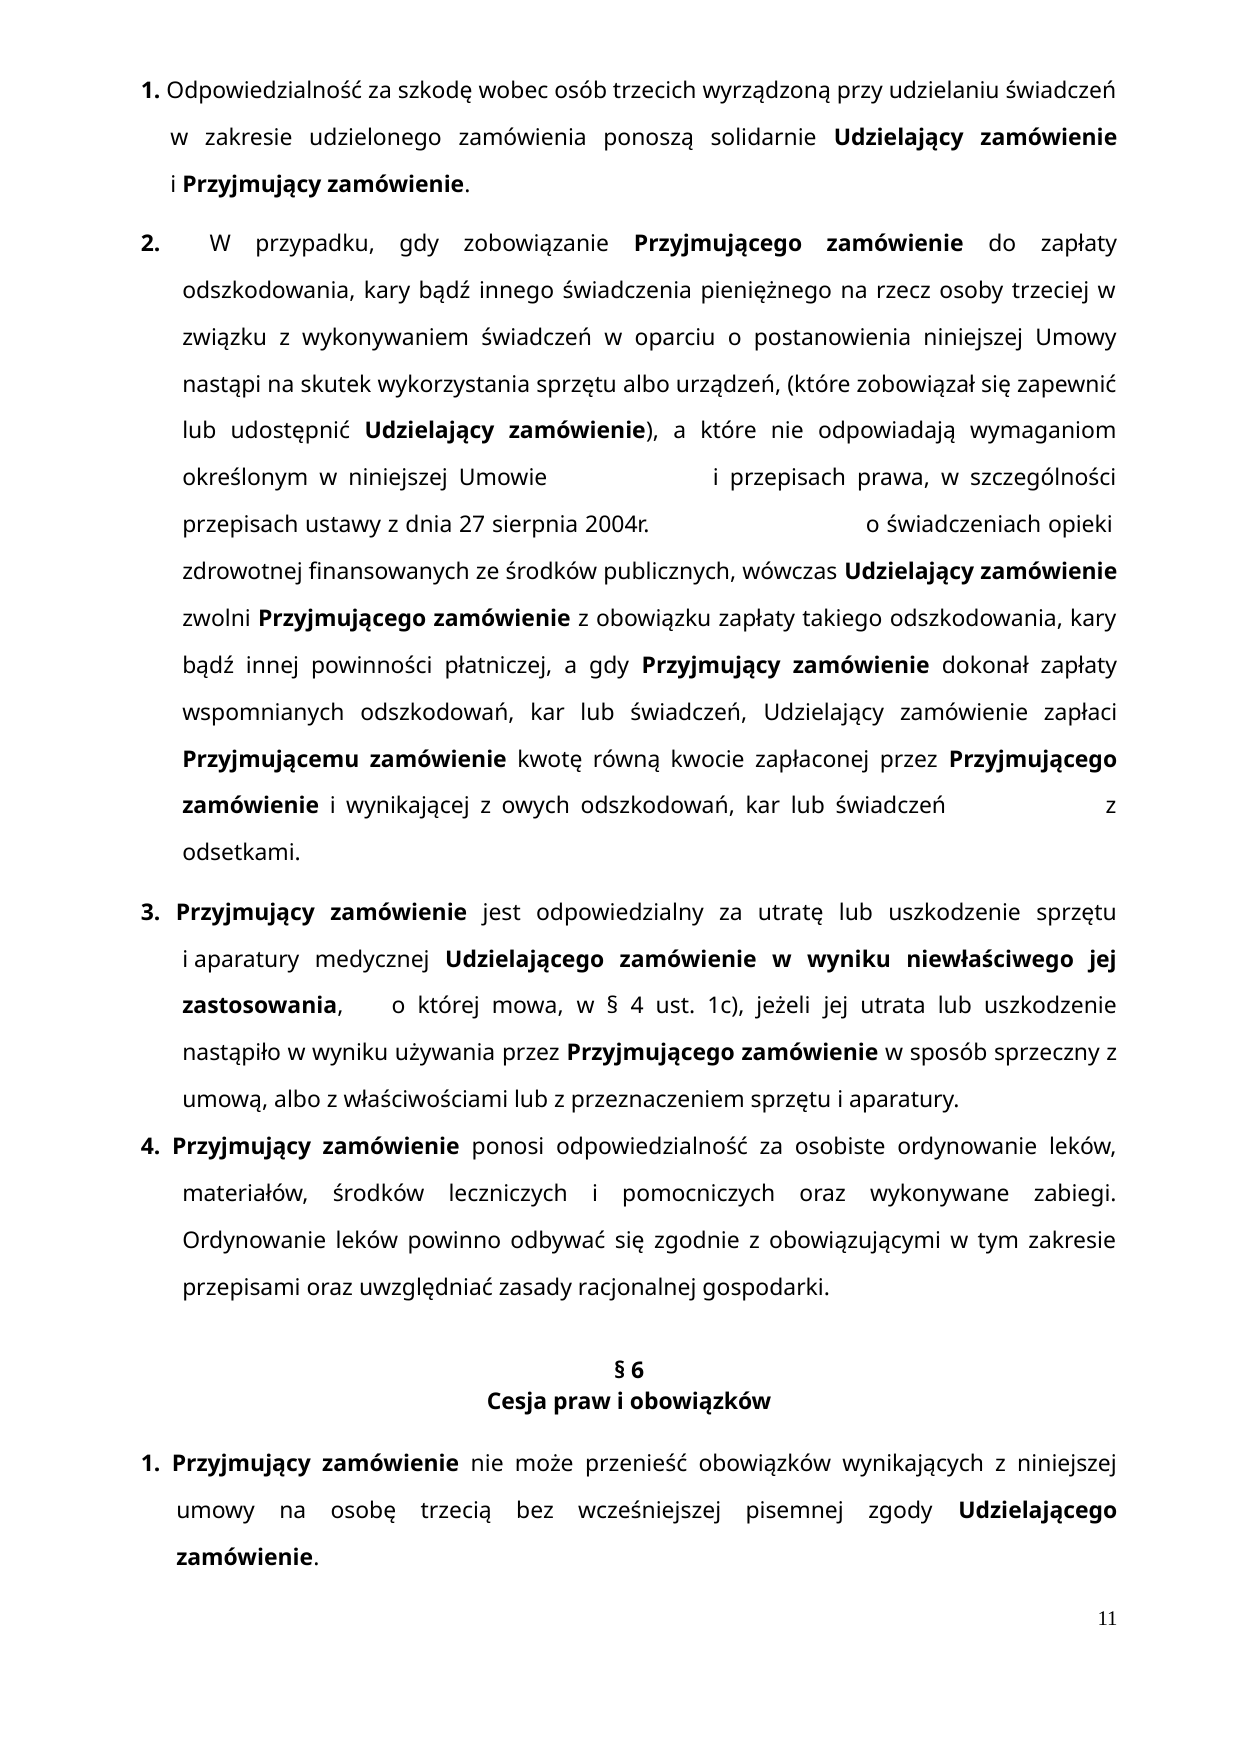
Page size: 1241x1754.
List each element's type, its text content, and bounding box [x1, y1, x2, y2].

text 3. Przyjmujący zamówienie jest odpowiedzialny za utratę lub uszkodzenie sprzętu i aparatury medycznej Udzielającego zamówienie w wyniku niewłaściwego jej zastosowania, o której mowa, w § 4 ust. 1c), jeżeli jej utrata lub uszkodzenie nastąpiło w wyniku używania przez Przyjmującego zamówienie w sposób sprzeczny z umową, albo z właściwościami lub z przeznaczeniem sprzętu i aparatury. [141, 896, 1117, 1114]
text 1. Przyjmujący zamówienie nie może przenieść obowiązków wynikających z niniejszej umowy na osobę trzecią bez wcześniejszej pisemnej zgody Udzielającego zamówienie. [141, 1447, 1117, 1572]
text 1. Odpowiedzialność za szkodę wobec osób trzecich wyrządzoną przy udzielaniu świadczeń w zakresie udzielonego zamówienia ponoszą solidarnie Udzielający zamówienie i Przyjmujący zamówienie. [141, 74, 1117, 199]
text § 6 [141, 1353, 1117, 1385]
list 2. W przypadku, gdy zobowiązanie Przyjmującego zamówienie do zapłaty odszkodowania, kary bądź innego świadczenia pieniężnego na rzecz osoby trzeciej w związku z wykonywaniem świadczeń w oparciu o postanowienia niniejszej Umowy nastąpi na skutek wykorzystania sprzętu albo urządzeń, (które zobowiązał się zapewnić lub udostępnić Udzielający zamówienie), a które nie odpowiadają wymaganiom określonym w niniejszej Umowie i przepisach prawa, w szczególności przepisach ustawy z dnia 27 sierpnia 2004r. o świadczeniach opieki zdrowotnej finansowanych ze środków publicznych, wówczas Udzielający zamówienie zwolni Przyjmującego zamówienie z obowiązku zapłaty takiego odszkodowania, kary bądź innej powinności płatniczej, a gdy Przyjmujący zamówienie dokonał zapłaty wspomnianych odszkodowań, kar lub świadczeń, Udzielający zamówienie zapłaci Przyjmującemu zamówienie kwotę równą kwocie zapłaconej przez Przyjmującego zamówienie i wynikającej z owych odszkodowań, kar lub świadczeń z odsetkami. [141, 227, 1117, 867]
text Cesja praw i obowiązków [141, 1385, 1117, 1416]
text 4. Przyjmujący zamówienie ponosi odpowiedzialność za osobiste ordynowanie leków, materiałów, środków leczniczych i pomocniczych oraz wykonywane zabiegi. Ordynowanie leków powinno odbywać się zgodnie z obowiązującymi w tym zakresie przepisami oraz uwzględniać zasady racjonalnej gospodarki. [141, 1130, 1117, 1302]
